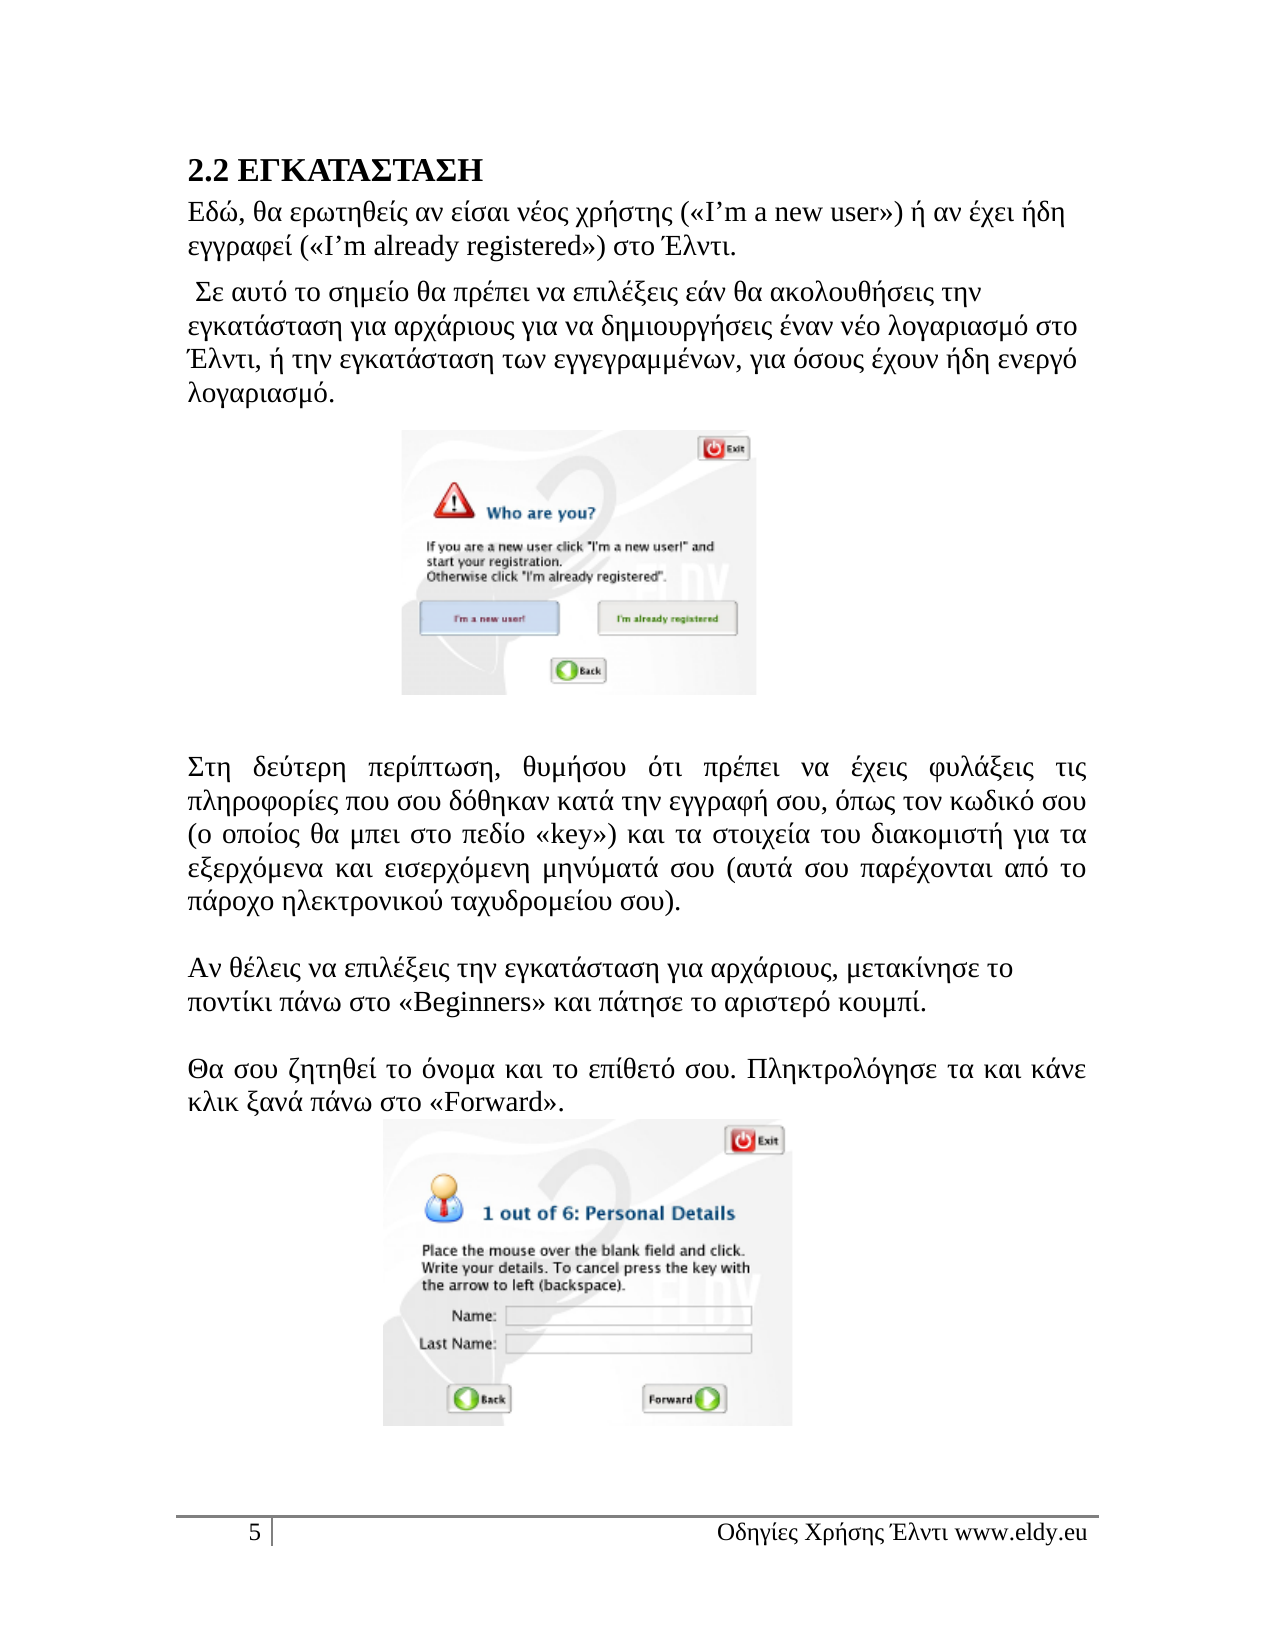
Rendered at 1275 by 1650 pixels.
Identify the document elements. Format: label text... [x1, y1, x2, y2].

picture [401, 430, 757, 695]
picture [383, 1119, 793, 1426]
subtitle 2.2 ΕΓΚΑΤΑΣΤΑΣΗ [187, 150, 1087, 188]
text Εδώ, θα ερωτηθείς αν είσαι νέος χρήστης («I’m a new user») ή αν έχει ήδη εγγραφεί («I’m already registered») στο Έλντι. [187, 194, 1087, 262]
text Θα σου ζητηθεί το όνομα και το επίθετό σου. Πληκτρολόγησε τα και κάνε κλικ ξανά πάνω στο «Forward». [187, 1051, 1087, 1118]
text Στη δεύτερη περίπτωση, θυμήσου ότι πρέπει να έχεις φυλάξεις τις πληροφορίες που σου δόθηκαν κατά την εγγραφή σου, όπως τον κωδικό σου (ο οποίος θα μπει στο πεδίο «key») και τα στοιχεία του διακομιστή για τα εξερχόμενα και εισερχόμενη μηνύματά σου (αυτά σου παρέχονται από το πάροχο ηλεκτρονικού ταχυδρομείου σου). [187, 749, 1087, 917]
text Αν θέλεις να επιλέξεις την εγκατάσταση για αρχάριους, μετακίνησε το ποντίκι πάνω στο «Beginners» και πάτησε το αριστερό κουμπί. [187, 950, 1087, 1017]
text Σε αυτό το σημείο θα πρέπει να επιλέξεις εάν θα ακολουθήσεις την εγκατάσταση για αρχάριους για να δημιουργήσεις έναν νέο λογαριασμό στο Έλντι, ή την εγκατάσταση των εγγεγραμμένων, για όσους έχουν ήδη ενεργό λογαριασμό. [187, 274, 1087, 408]
